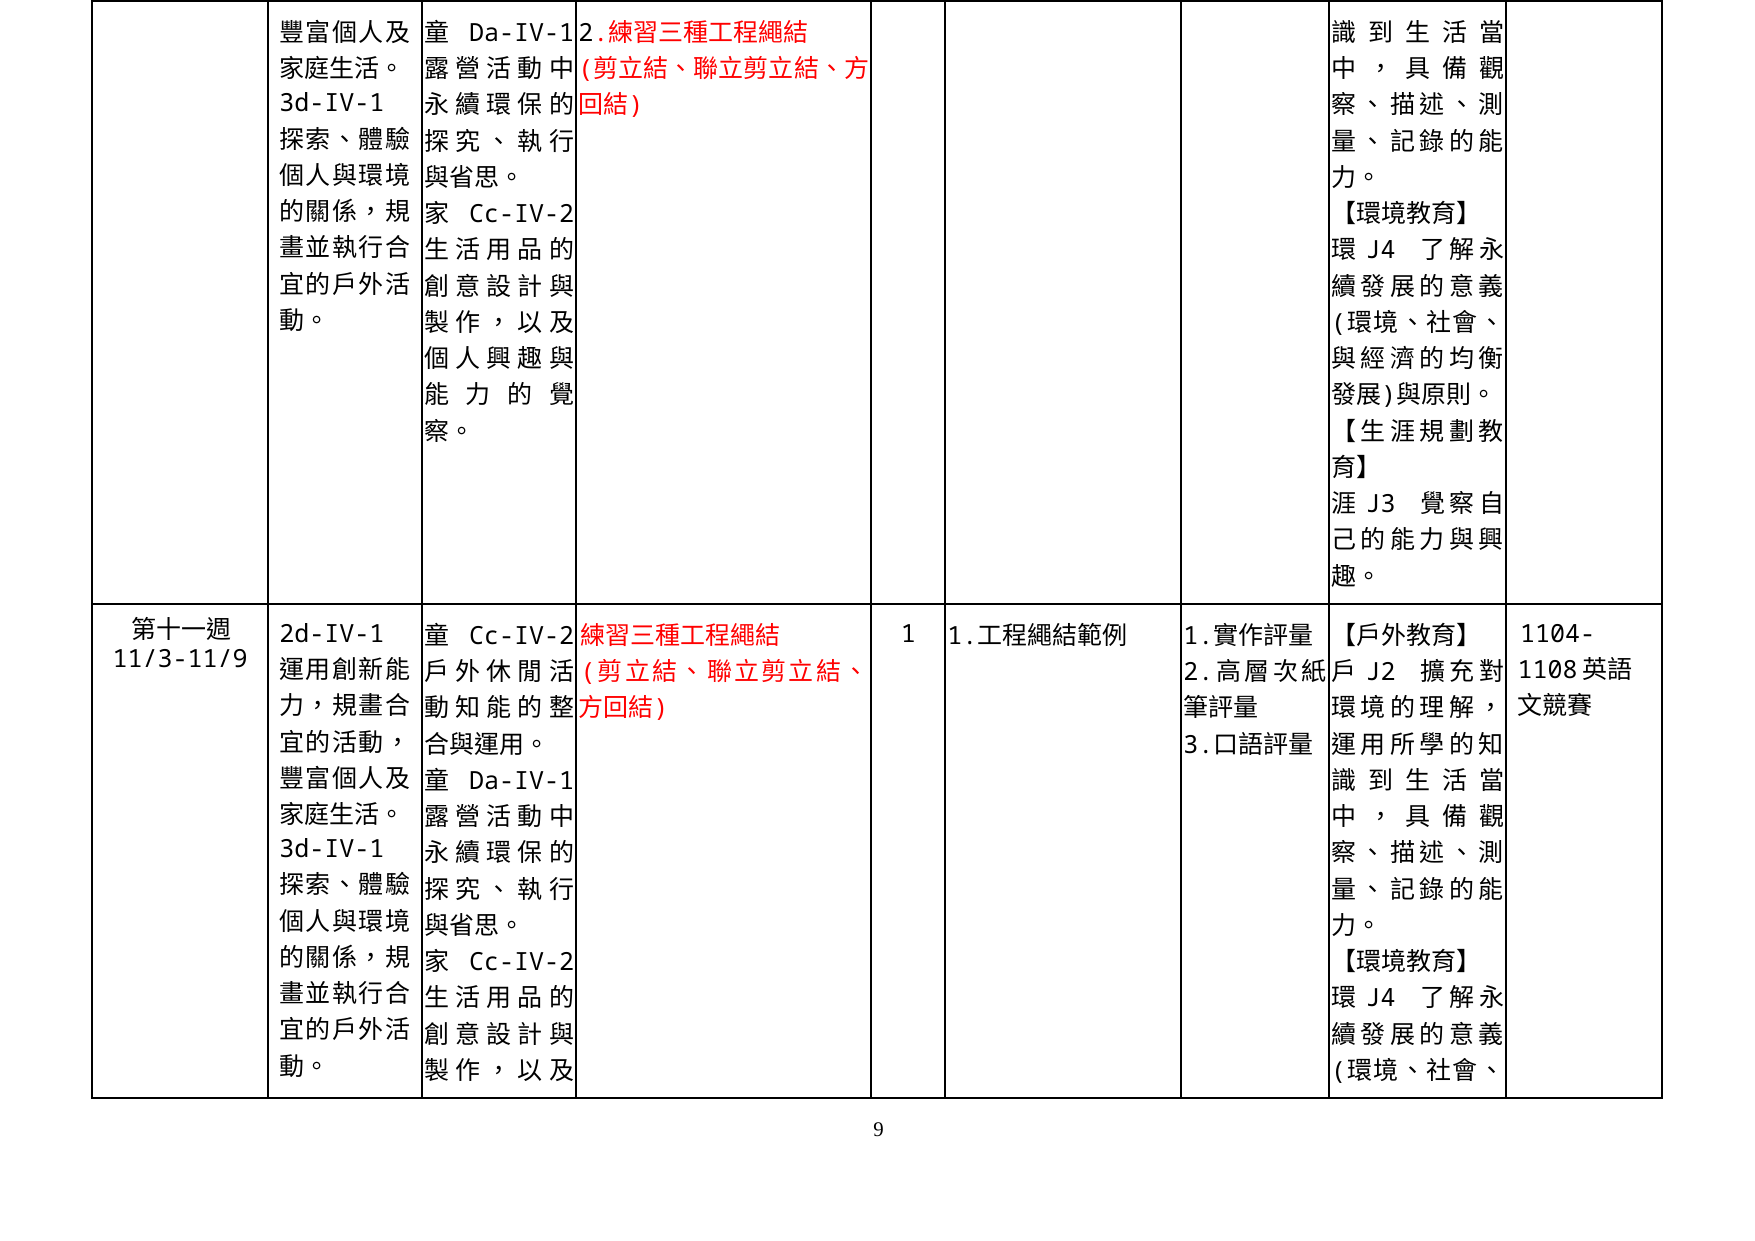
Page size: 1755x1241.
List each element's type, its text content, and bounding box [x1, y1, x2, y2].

table_cell 童Da-IV-1 露營活動中永續環保的探究、執行與省思。 家Cc-IV-2 生活用品的創意設計與製作，以及個人興趣與能力的覺察。 [423, 2, 575, 603]
table_cell 識到生活當中，具備觀察、描述、測量、記錄的能力。 【環境教育】 環J4 了解永續發展的意義(環境、社會、與經濟的均衡發展)與原則。 【生涯規劃教育】 涯J3 覺察自己的能力與興趣。 [1330, 2, 1505, 603]
table_cell [872, 2, 944, 603]
table_cell 2.練習三種工程繩結 (剪立結、聯立剪立結、方回結) [577, 2, 870, 603]
table_cell 練習三種工程繩結 (剪立結、聯立剪立結、方回結) [577, 605, 870, 1097]
table_cell 1 [872, 605, 944, 1097]
table_cell 第十一週11/3-11/9 [93, 605, 267, 1097]
table_cell [946, 2, 1180, 603]
table_cell 1104-1108英語文競賽 [1507, 605, 1661, 1097]
table_cell [1507, 2, 1661, 603]
table_cell [93, 2, 267, 603]
table_cell 1.工程繩結範例 [946, 605, 1180, 1097]
table_cell 豐富個人及家庭生活。 3d-IV-1 探索、體驗個人與環境的關係，規畫並執行合宜的戶外活動。 [269, 2, 421, 603]
table_cell 【戶外教育】 戶J2 擴充對環境的理解，運用所學的知識到生活當中，具備觀察、描述、測量、記錄的能力。 【環境教育】 環J4 了解永續發展的意義(環境、社會、 [1330, 605, 1505, 1097]
table_cell 童Cc-IV-2 戶外休閒活動知能的整合與運用。 童Da-IV-1 露營活動中永續環保的探究、執行與省思。 家Cc-IV-2 生活用品的創意設計與製作，以及 [423, 605, 575, 1097]
table_cell 1.實作評量 2.高層次紙筆評量 3.口語評量 [1182, 605, 1328, 1097]
table_cell [1182, 2, 1328, 603]
table_cell 2d-IV-1 運用創新能力，規畫合宜的活動，豐富個人及家庭生活。 3d-IV-1 探索、體驗個人與環境的關係，規畫並執行合宜的戶外活動。 [269, 605, 421, 1097]
